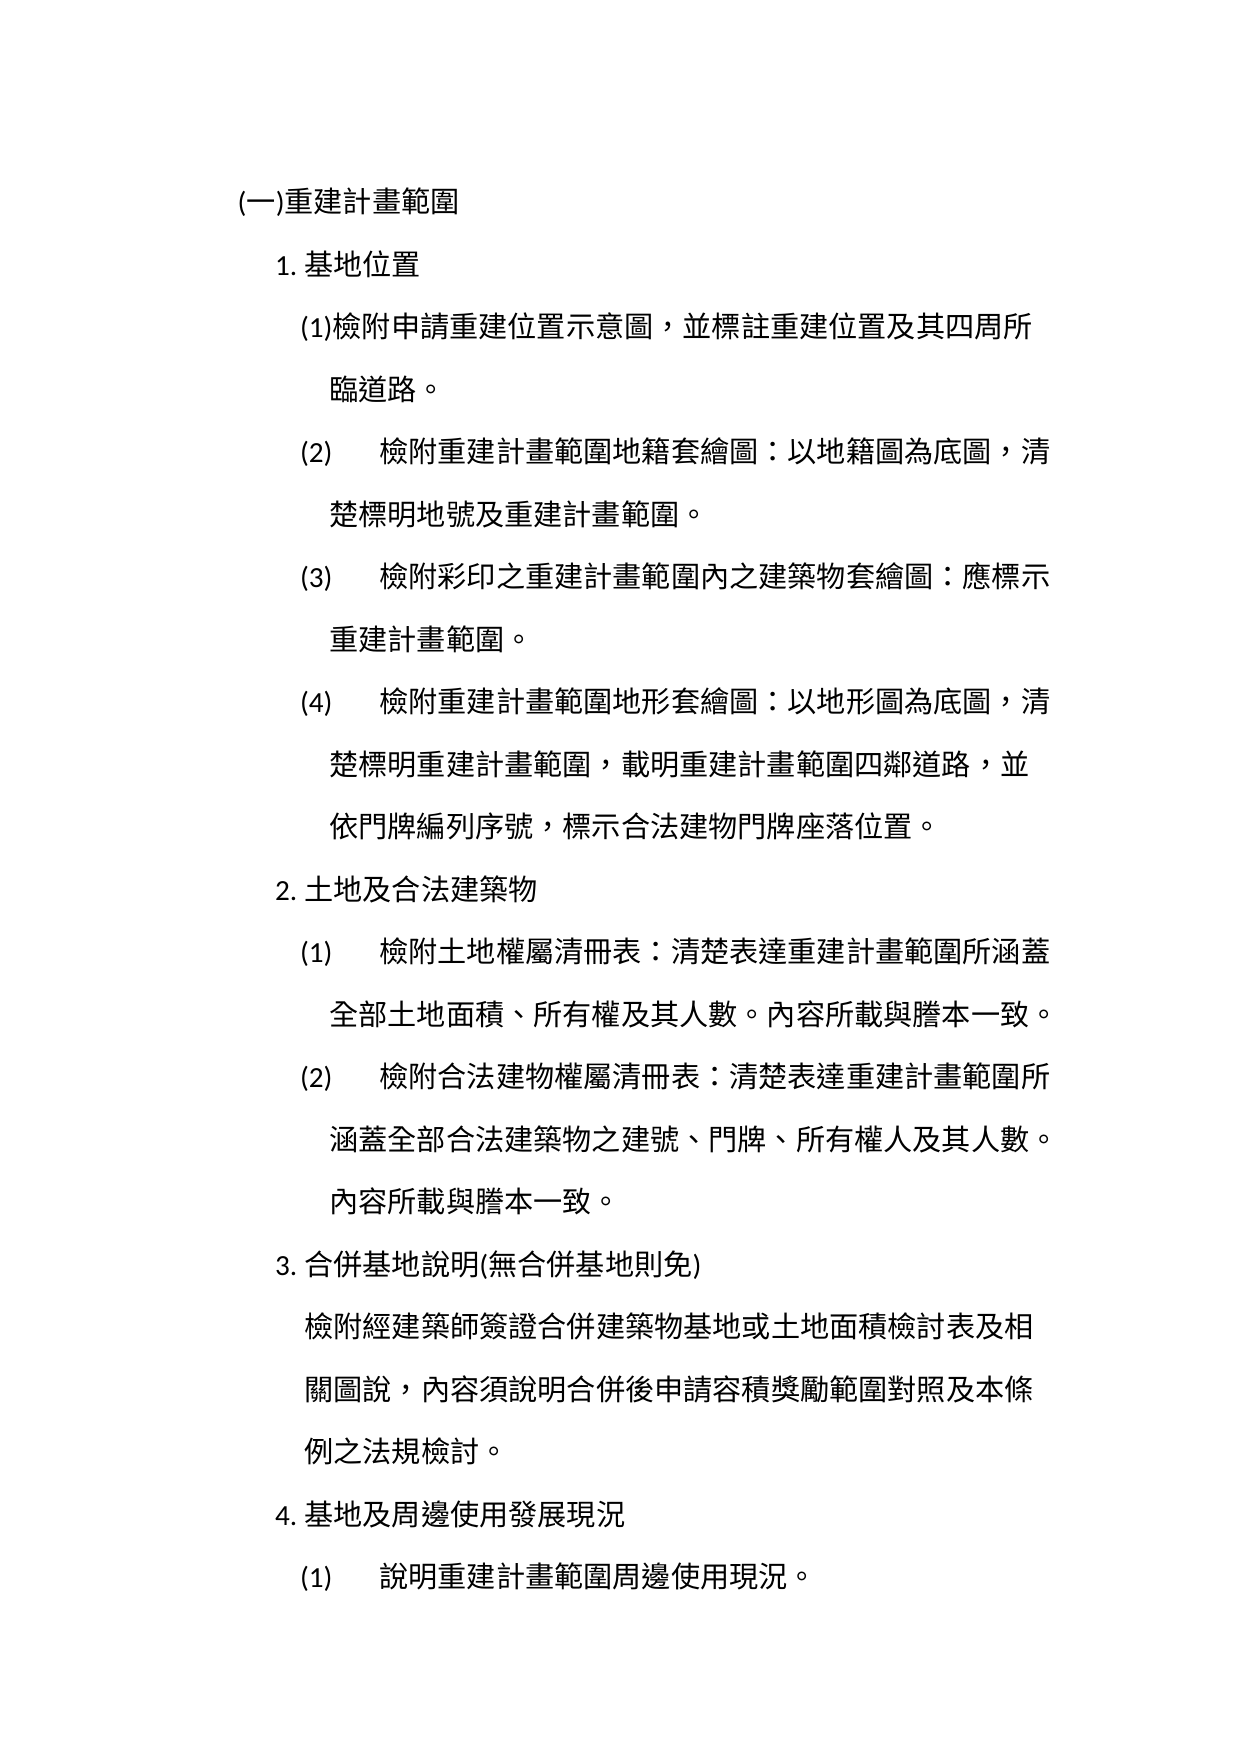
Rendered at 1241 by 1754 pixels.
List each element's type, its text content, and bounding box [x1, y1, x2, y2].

text (1)檢附申請重建位置示意圖，並標註重建位置及其四周所臨道路。 [300, 283, 1053, 408]
text 4. 基地及周邊使用發展現況 [275, 1471, 1053, 1533]
text 1. 基地位置 [275, 221, 1053, 283]
text (2) 檢附重建計畫範圍地籍套繪圖：以地籍圖為底圖，清楚標明地號及重建計畫範圍。 [300, 408, 1053, 533]
text (3) 檢附彩印之重建計畫範圍內之建築物套繪圖：應標示重建計畫範圍。 [300, 533, 1053, 658]
text (2) 檢附合法建物權屬清冊表：清楚表達重建計畫範圍所涵蓋全部合法建築物之建號、門牌、所有權人及其人數。內容所載與謄本一致。 [300, 1033, 1053, 1221]
text 3. 合併基地說明(無合併基地則免) 檢附經建築師簽證合併建築物基地或土地面積檢討表及相關圖說，內容須說明合併後申請容積獎勵範圍對照及本條例之法規檢討。 [275, 1221, 1053, 1471]
text (4) 檢附重建計畫範圍地形套繪圖：以地形圖為底圖，清楚標明重建計畫範圍，載明重建計畫範圍四鄰道路，並依門牌編列序號，標示合法建物門牌座落位置。 [300, 658, 1053, 846]
text (1) 說明重建計畫範圍周邊使用現況。 [300, 1533, 1053, 1596]
text (一)重建計畫範圍 [237, 158, 1053, 221]
text (1) 檢附土地權屬清冊表：清楚表達重建計畫範圍所涵蓋全部土地面積、所有權及其人數。內容所載與謄本一致。 [300, 908, 1053, 1033]
text 2. 土地及合法建築物 [275, 846, 1053, 908]
